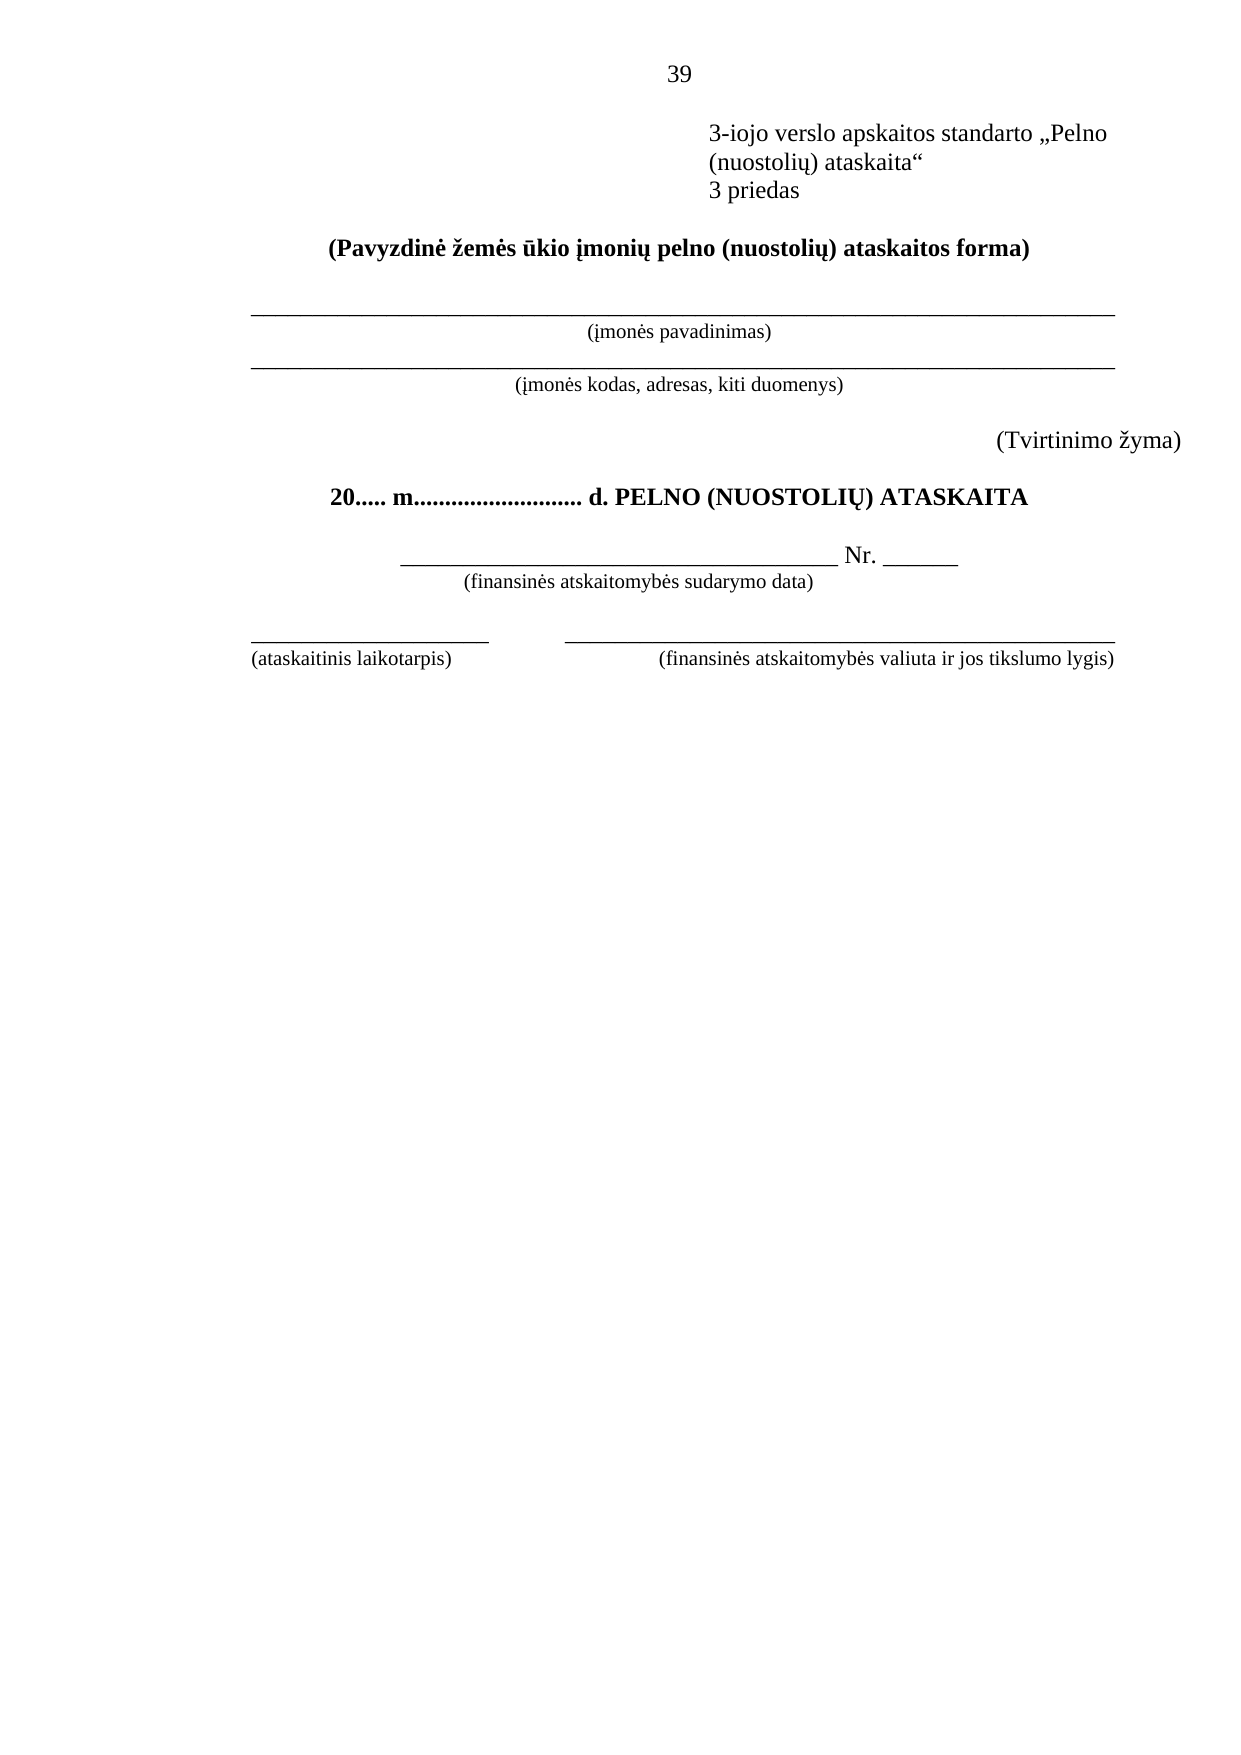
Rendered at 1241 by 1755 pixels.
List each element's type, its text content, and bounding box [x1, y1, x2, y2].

text ___________________________________ Nr. ______ [177, 540, 1181, 569]
text 20..... m........................... d. PELNO (NUOSTOLIŲ) ATASKAITA [177, 482, 1181, 511]
text ___________________ ____________________________________________ [177, 617, 1181, 646]
text 3 priedas [177, 176, 1181, 204]
text (finansinės atskaitomybės sudarymo data) [390, 569, 1181, 593]
text (Pavyzdinė žemės ūkio įmonių pelno (nuostolių) ataskaitos forma) [177, 233, 1181, 262]
text (nuostolių) ataskaita“ [177, 147, 1181, 176]
text (ataskaitinis laikotarpis) (finansinės atskaitomybės valiuta ir jos tikslumo lygis) [177, 646, 1181, 670]
text 3-iojo verslo apskaitos standarto „Pelno [709, 118, 1181, 147]
text (įmonės kodas, adresas, kiti duomenys) [177, 372, 1181, 396]
text (Tvirtinimo žyma) [177, 425, 1181, 454]
text (įmonės pavadinimas) [177, 319, 1181, 343]
